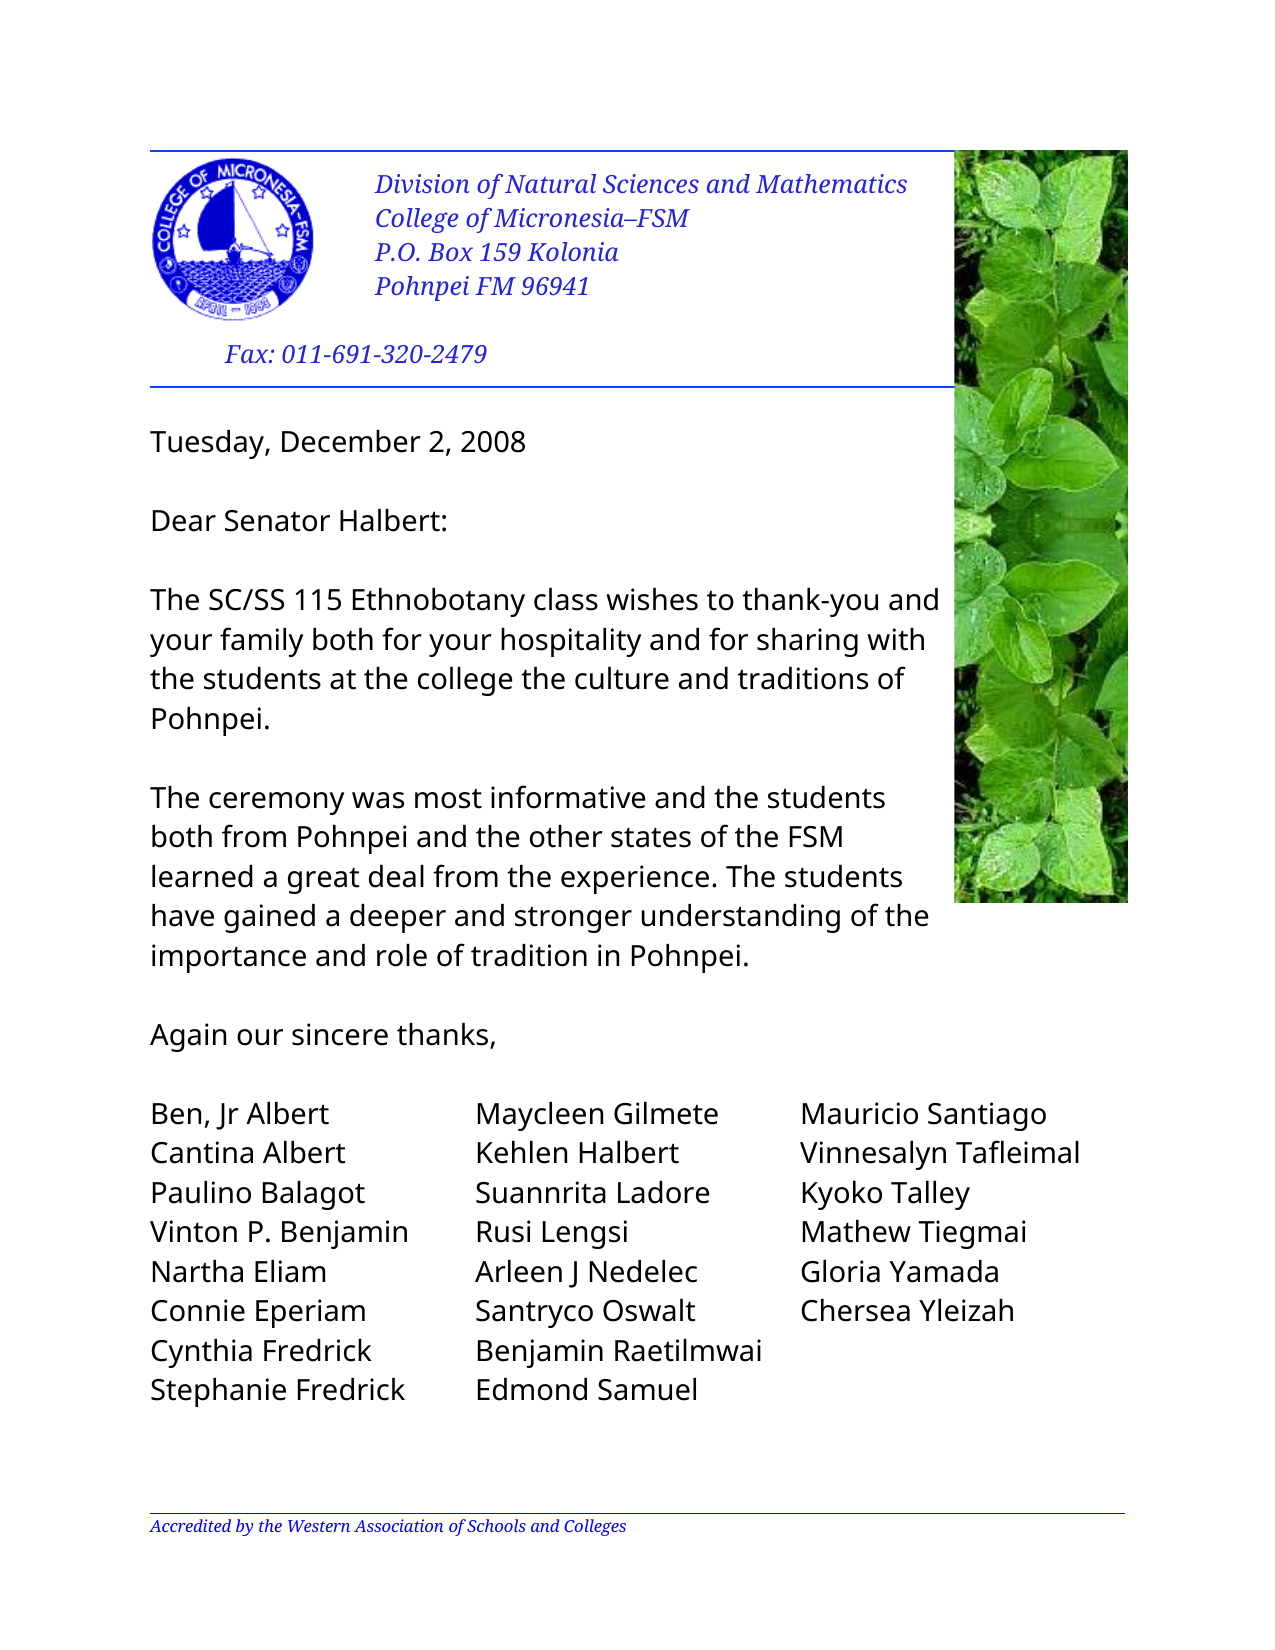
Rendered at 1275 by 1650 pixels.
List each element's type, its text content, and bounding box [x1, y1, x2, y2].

text Mathew Tiegmai [800, 1211, 1125, 1251]
text Paulino Balagot [150, 1172, 475, 1211]
text Again our sincere thanks, [150, 1014, 1125, 1053]
text Kehlen Halbert [475, 1132, 800, 1172]
text Tuesday, December 02, 2008 [150, 422, 954, 461]
text Chersea Yleizah [800, 1290, 1125, 1330]
text Arleen J Nedelec [475, 1251, 800, 1290]
text Rusi Lengsi [475, 1211, 800, 1251]
text Benjamin Raetilmwai [475, 1330, 800, 1369]
text Vinnesalyn Tafleimal [800, 1132, 1125, 1172]
text Ben, Jr Albert [150, 1093, 475, 1132]
picture [151, 156, 316, 322]
text Nartha Eliam [150, 1251, 475, 1290]
text Maycleen Gilmete [475, 1093, 800, 1132]
text Mauricio Santiago [800, 1093, 1125, 1132]
text The SC/SS 115 Ethnobotany class wishes to thank-you and your family both for your hospitality and for sharing with the students at the college the culture and traditions of Pohnpei. [150, 580, 954, 738]
text Connie Eperiam [150, 1290, 475, 1330]
text Santryco Oswalt [475, 1290, 800, 1330]
text Suannrita Ladore [475, 1172, 800, 1211]
text Dear Senator Halbert: [150, 501, 954, 540]
text Cantina Albert [150, 1132, 475, 1172]
text Kyoko Talley [800, 1172, 1125, 1211]
text Division of Natural Sciences and Mathematics College of Micronesia–FSM P.O. Box 159 Kolonia Pohnpei FM 96941 Fax: 011-691-320-2479 [150, 152, 954, 386]
text Cynthia Fredrick [150, 1330, 475, 1369]
text The ceremony was most informative and the students both from Pohnpei and the other states of the FSM learned a great deal from the experience. The students have gained a deeper and stronger understanding of the importance and role of tradition in Pohnpei. [150, 777, 1125, 974]
text Vinton P. Benjamin [150, 1211, 475, 1251]
text Stephanie Fredrick [150, 1369, 475, 1409]
text Gloria Yamada [800, 1251, 1125, 1290]
picture [954, 150, 1128, 903]
text Edmond Samuel [475, 1369, 800, 1409]
